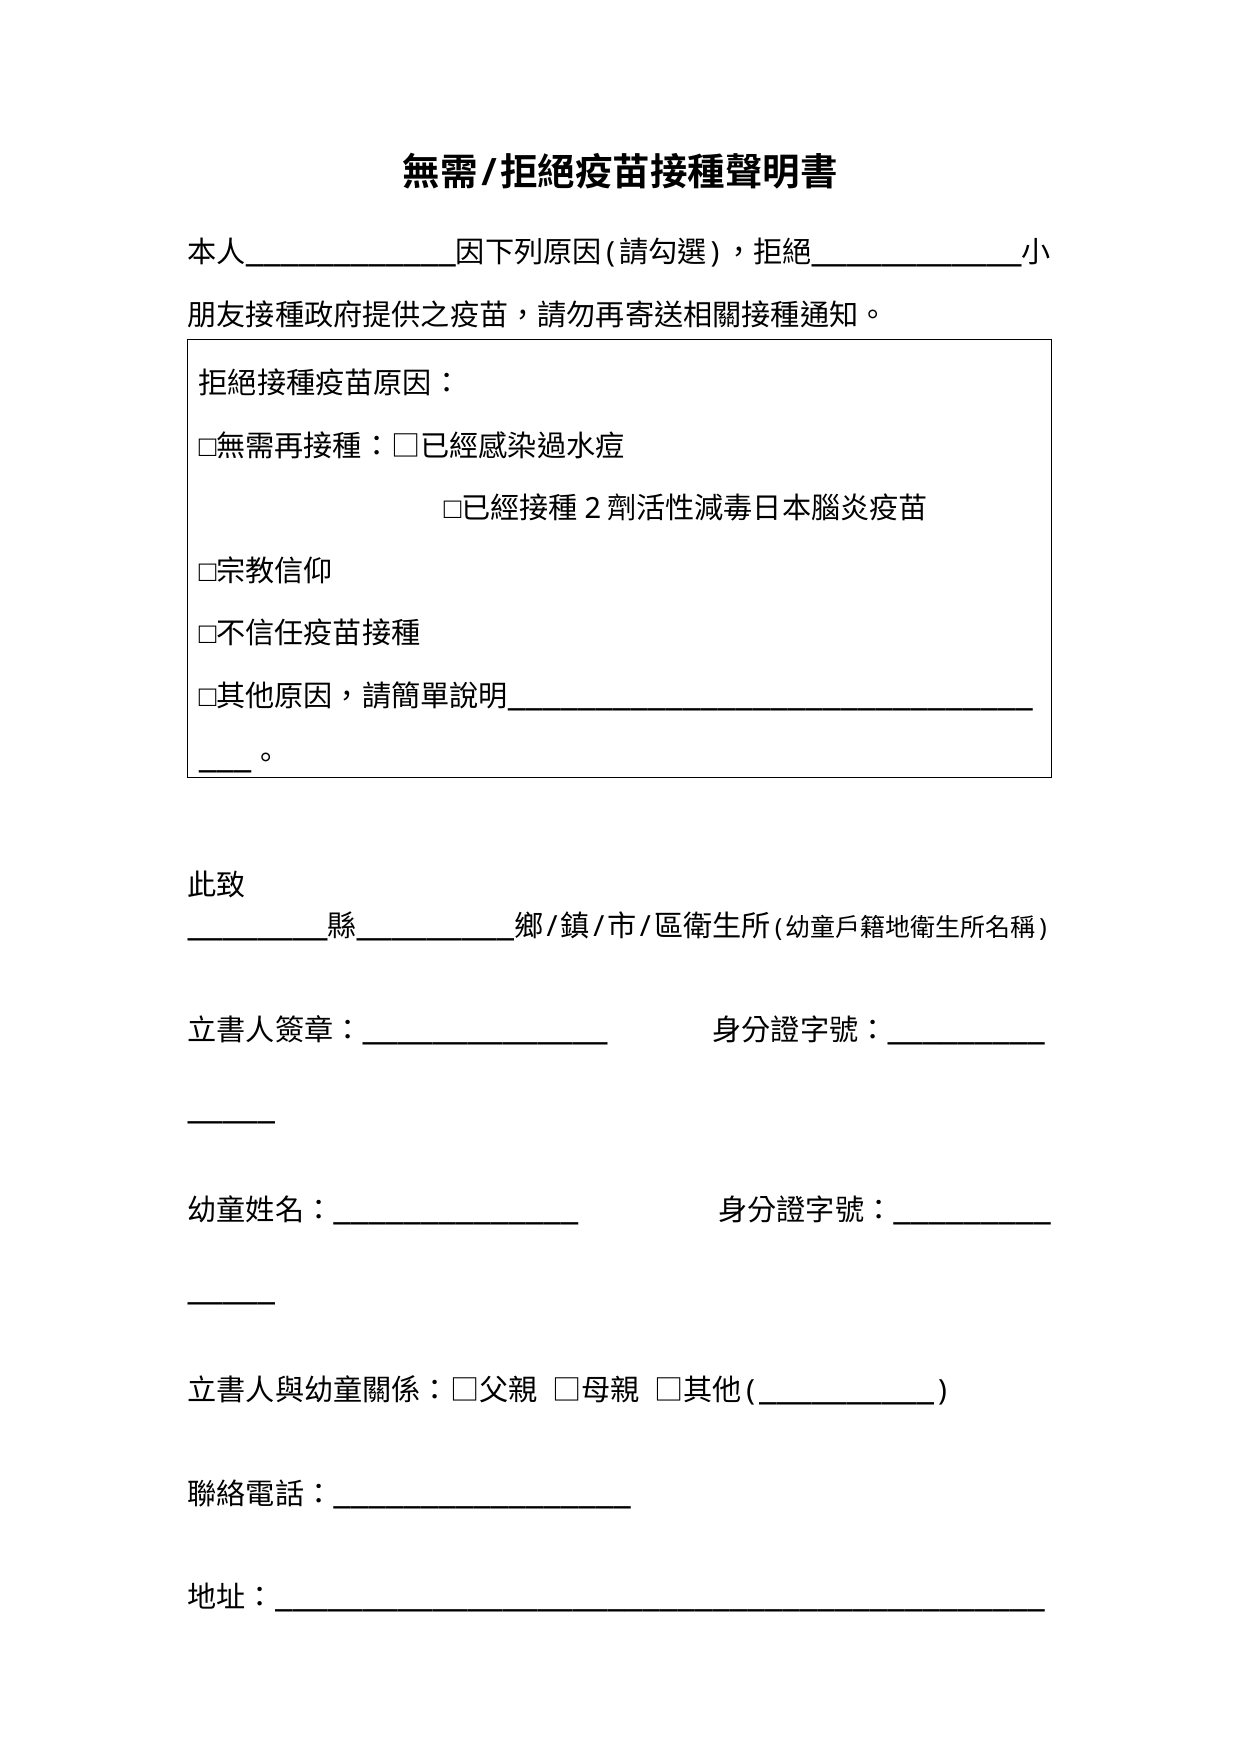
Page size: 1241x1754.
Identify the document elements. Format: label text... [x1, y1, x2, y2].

text 幼童姓名：______________ 身分證字號：______________ [187, 1187, 1053, 1308]
text 立書人與幼童關係：□父親 □母親 □其他(__________) [187, 1367, 1053, 1409]
text ________縣_________鄉/鎮/市/區衛生所(幼童戶籍地衛生所名稱) [187, 903, 1053, 945]
table_header 拒絕接種疫苗原因： □無需再接種：□已經感染過水痘 □已經接種2劑活性減毒日本腦炎疫苗 □宗教信仰 □不信任疫苗接種 □其他原因，請簡單說明_________________________________。 [188, 340, 1051, 777]
text 地址：____________________________________________ [187, 1574, 1053, 1616]
text 立書人簽章：______________ 身分證字號：______________ [187, 1007, 1053, 1128]
text 此致 [187, 841, 1053, 903]
text 聯絡電話：_________________ [187, 1471, 1053, 1513]
text 無需/拒絕疫苗接種聲明書 [187, 127, 1053, 189]
text 本人____________因下列原因(請勾選)，拒絕____________小朋友接種政府提供之疫苗，請勿再寄送相關接種通知。 [187, 208, 1053, 333]
